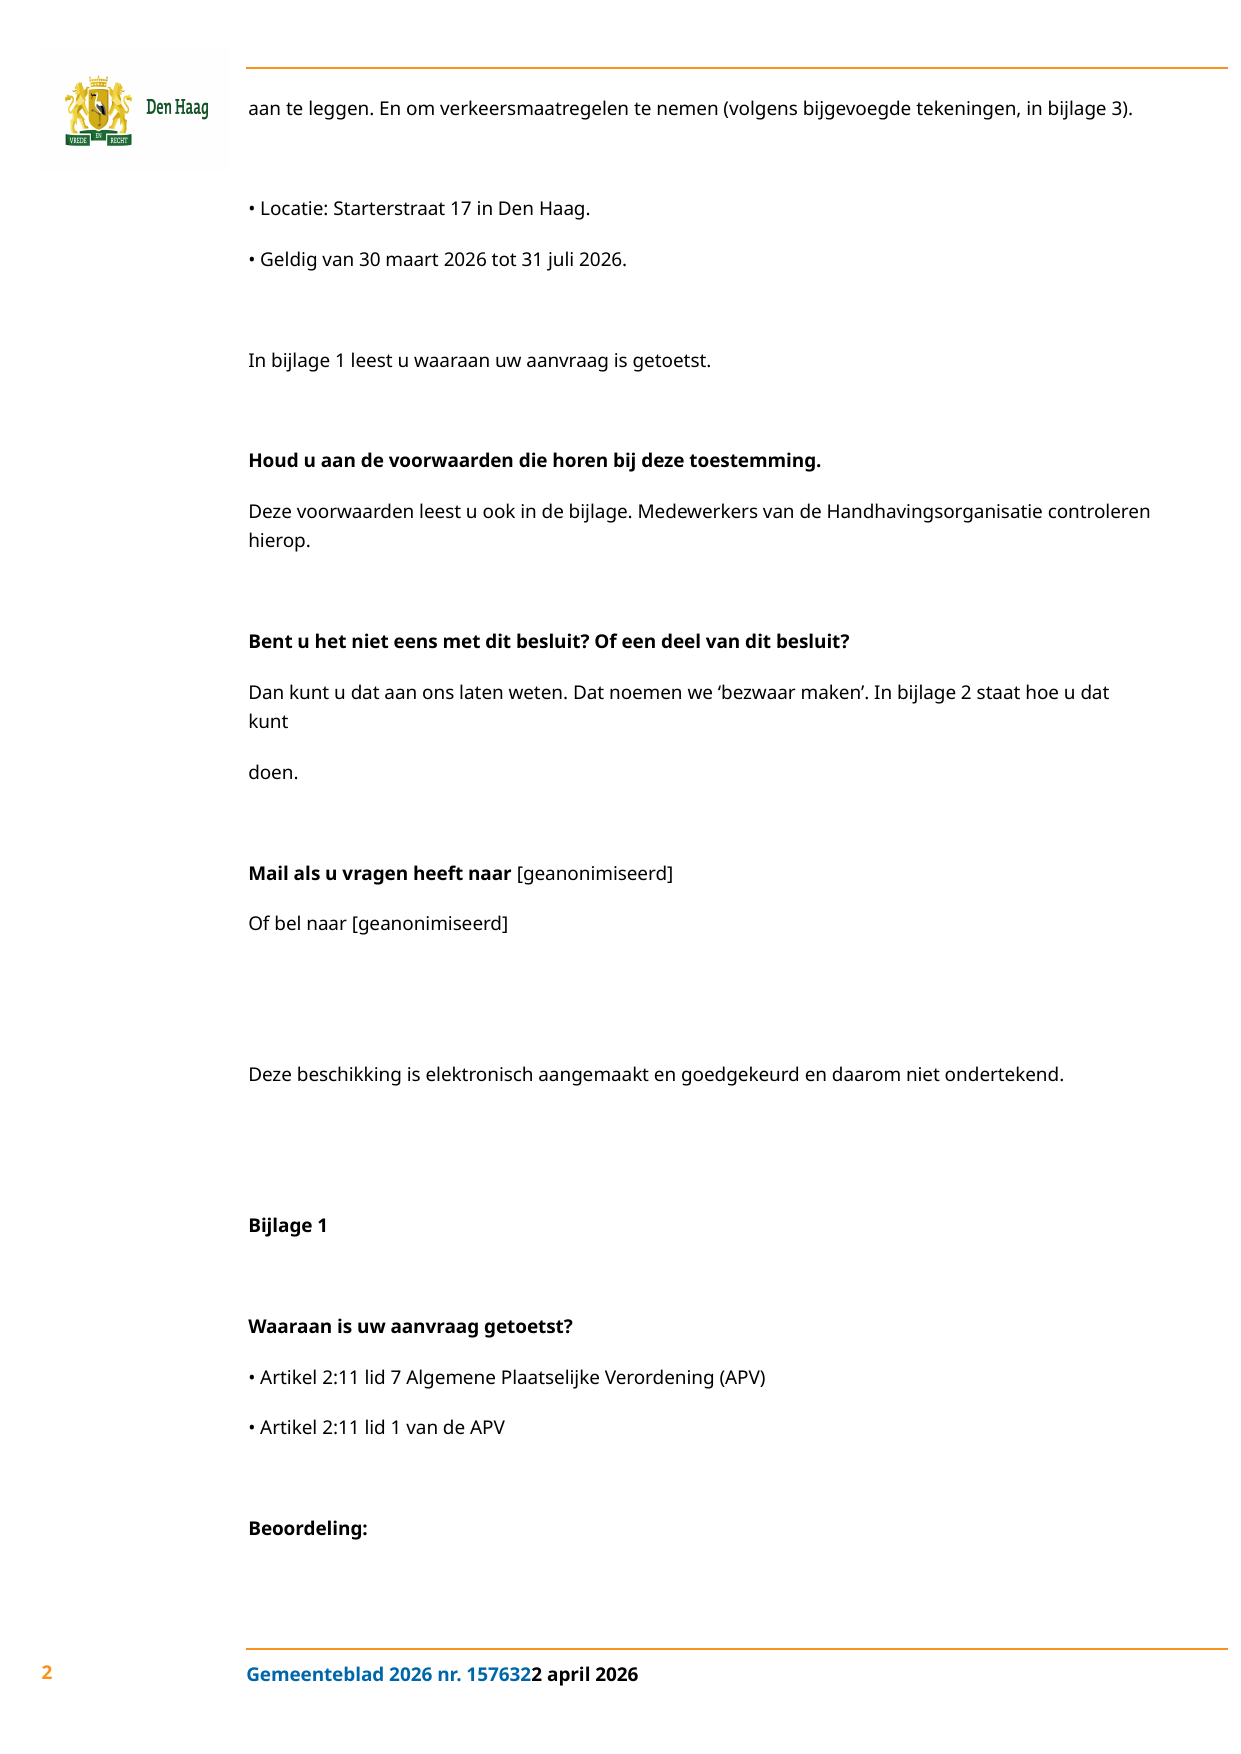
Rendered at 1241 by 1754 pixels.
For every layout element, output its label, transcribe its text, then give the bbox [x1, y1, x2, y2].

text Houd u aan de voorwaarden die horen bij deze toestemming. [248, 448, 1152, 473]
text aan te leggen. En om verkeersmaatregelen te nemen (volgens bijgevoegde tekeningen, in bijlage 3). [248, 95, 1152, 121]
text Of bel naar [geanonimiseerd] [248, 910, 1152, 936]
text Bijlage 1 [248, 1213, 1152, 1238]
picture [41, 47, 231, 172]
text • Locatie: Starterstraat 17 in Den Haag. [248, 196, 1152, 221]
text Mail als u vragen heeft naar [geanonimiseerd] [248, 860, 1152, 886]
text • Artikel 2:11 lid 7 Algemene Plaatselijke Verordening (APV) [248, 1364, 1152, 1390]
text Dan kunt u dat aan ons laten weten. Dat noemen we ‘bezwaar maken’. In bijlage 2 staat hoe u dat kunt [248, 679, 1152, 734]
text Beoordeling: [248, 1515, 1152, 1541]
text • Geldig van 30 maart 2026 tot 31 juli 2026. [248, 246, 1152, 272]
text In bijlage 1 leest u waaraan uw aanvraag is getoetst. [248, 347, 1152, 373]
text Bent u het niet eens met dit besluit? Of een deel van dit besluit? [248, 628, 1152, 654]
text Deze voorwaarden leest u ook in de bijlage. Medewerkers van de Handhavingsorganisatie controleren hierop. [248, 498, 1152, 553]
text • Artikel 2:11 lid 1 van de APV [248, 1414, 1152, 1440]
text doen. [248, 759, 1152, 785]
text Waaraan is uw aanvraag getoetst? [248, 1313, 1152, 1339]
text Deze beschikking is elektronisch aangemaakt en goedgekeurd en daarom niet ondertekend. [248, 1061, 1152, 1087]
